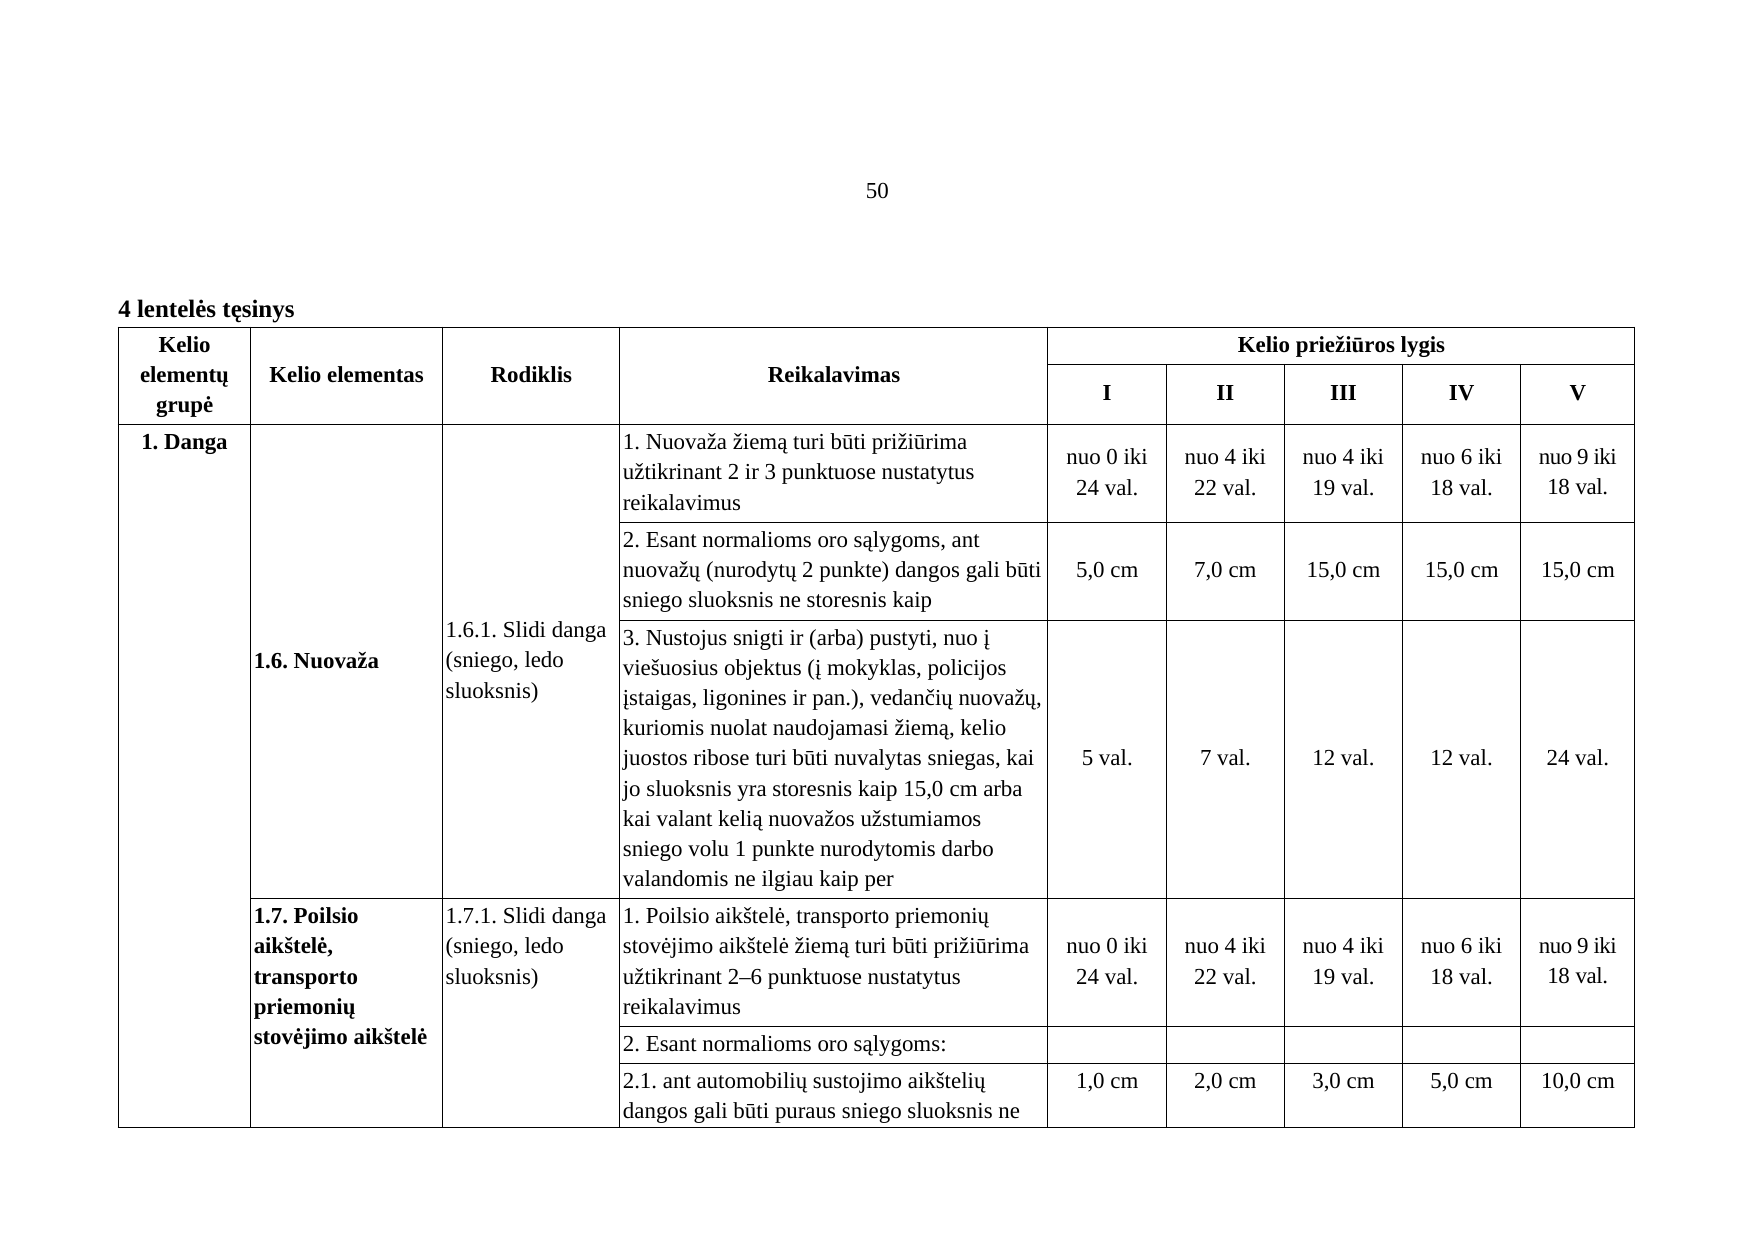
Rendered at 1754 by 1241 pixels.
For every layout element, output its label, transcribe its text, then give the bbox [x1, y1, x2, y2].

table_cell 5 val. [1048, 621, 1166, 898]
table_cell IV [1403, 365, 1520, 424]
table_cell 2. Esant normalioms oro sąlygoms: [620, 1027, 1047, 1063]
table_cell 2,0 cm [1167, 1064, 1284, 1127]
table_cell 12 val. [1403, 621, 1520, 898]
table_cell 24 val. [1521, 621, 1634, 898]
table_cell 3,0 cm [1285, 1064, 1402, 1127]
table_cell 1. Nuovaža žiemą turi būti prižiūrima užtikrinant 2 ir 3 punktuose nustatytus reikalavimus [620, 425, 1047, 522]
table_cell 1. Poilsio aikštelė, transporto priemonių stovėjimo aikštelė žiemą turi būti prižiūrima užtikrinant 2–6 punktuose nustatytus reikalavimus [620, 899, 1047, 1026]
table_cell 2. Esant normalioms oro sąlygoms, ant nuovažų (nurodytų 2 punkte) dangos gali būti sniego sluoksnis ne storesnis kaip [620, 523, 1047, 619]
table_cell 5,0 cm [1403, 1064, 1520, 1127]
table_cell 7,0 cm [1167, 523, 1284, 619]
table_cell II [1167, 365, 1284, 424]
table_cell 7 val. [1167, 621, 1284, 898]
table_cell 12 val. [1285, 621, 1402, 898]
table_header Kelio priežiūros lygis [1048, 328, 1634, 364]
table_cell nuo 6 iki 18 val. [1403, 425, 1520, 522]
table_cell 15,0 cm [1521, 523, 1634, 619]
table_cell I [1048, 365, 1166, 424]
table_cell 2.1. ant automobilių sustojimo aikštelių dangos gali būti puraus sniego sluoksnis ne [620, 1064, 1047, 1127]
table_cell [1403, 1027, 1520, 1063]
table_cell 10,0 cm [1521, 1064, 1634, 1127]
table_cell 3. Nustojus snigti ir (arba) pustyti, nuo į viešuosius objektus (į mokyklas, policijos įstaigas, ligonines ir pan.), vedančių nuovažų, kuriomis nuolat naudojamasi žiemą, kelio juostos ribose turi būti nuvalytas sniegas, kai jo sluoksnis yra storesnis kaip 15,0 cm arba kai valant kelią nuovažos užstumiamos sniego volu 1 punkte nurodytomis darbo valandomis ne ilgiau kaip per [620, 621, 1047, 898]
table_cell 5,0 cm [1048, 523, 1166, 619]
table_cell nuo 0 iki 24 val. [1048, 899, 1166, 1026]
table_cell 15,0 cm [1403, 523, 1520, 619]
table_cell nuo 6 iki 18 val. [1403, 899, 1520, 1026]
table_cell nuo 4 iki 22 val. [1167, 425, 1284, 522]
table_cell 1,0 cm [1048, 1064, 1166, 1127]
table_cell 1.7.1. Slidi danga (sniego, ledo sluoksnis) [443, 899, 619, 1127]
table_cell [1521, 1027, 1634, 1063]
table_cell [1048, 1027, 1166, 1063]
table_cell III [1285, 365, 1402, 424]
table_cell 1.6. Nuovaža [251, 425, 442, 898]
table_cell V [1521, 365, 1634, 424]
table_cell nuo 4 iki 19 val. [1285, 899, 1402, 1026]
table_cell nuo 0 iki 24 val. [1048, 425, 1166, 522]
table_cell [1167, 1027, 1284, 1063]
table_header Kelio elementas [251, 328, 442, 424]
table_cell 15,0 cm [1285, 523, 1402, 619]
table_header Kelio elementų grupė [119, 328, 250, 424]
table_cell nuo 9 iki 18 val. [1521, 899, 1634, 1026]
table_cell nuo 4 iki 22 val. [1167, 899, 1284, 1026]
table_header Reikalavimas [620, 328, 1047, 424]
table_cell nuo 4 iki 19 val. [1285, 425, 1402, 522]
table_cell 1. Danga [119, 425, 250, 1127]
table_cell 1.7. Poilsio aikštelė, transporto priemonių stovėjimo aikštelė [251, 899, 442, 1127]
table_cell nuo 9 iki 18 val. [1521, 425, 1634, 522]
table_cell 1.6.1. Slidi danga (sniego, ledo sluoksnis) [443, 425, 619, 898]
table_header Rodiklis [443, 328, 619, 424]
table_cell [1285, 1027, 1402, 1063]
text 4 lentelės tęsinys [118, 294, 1636, 322]
